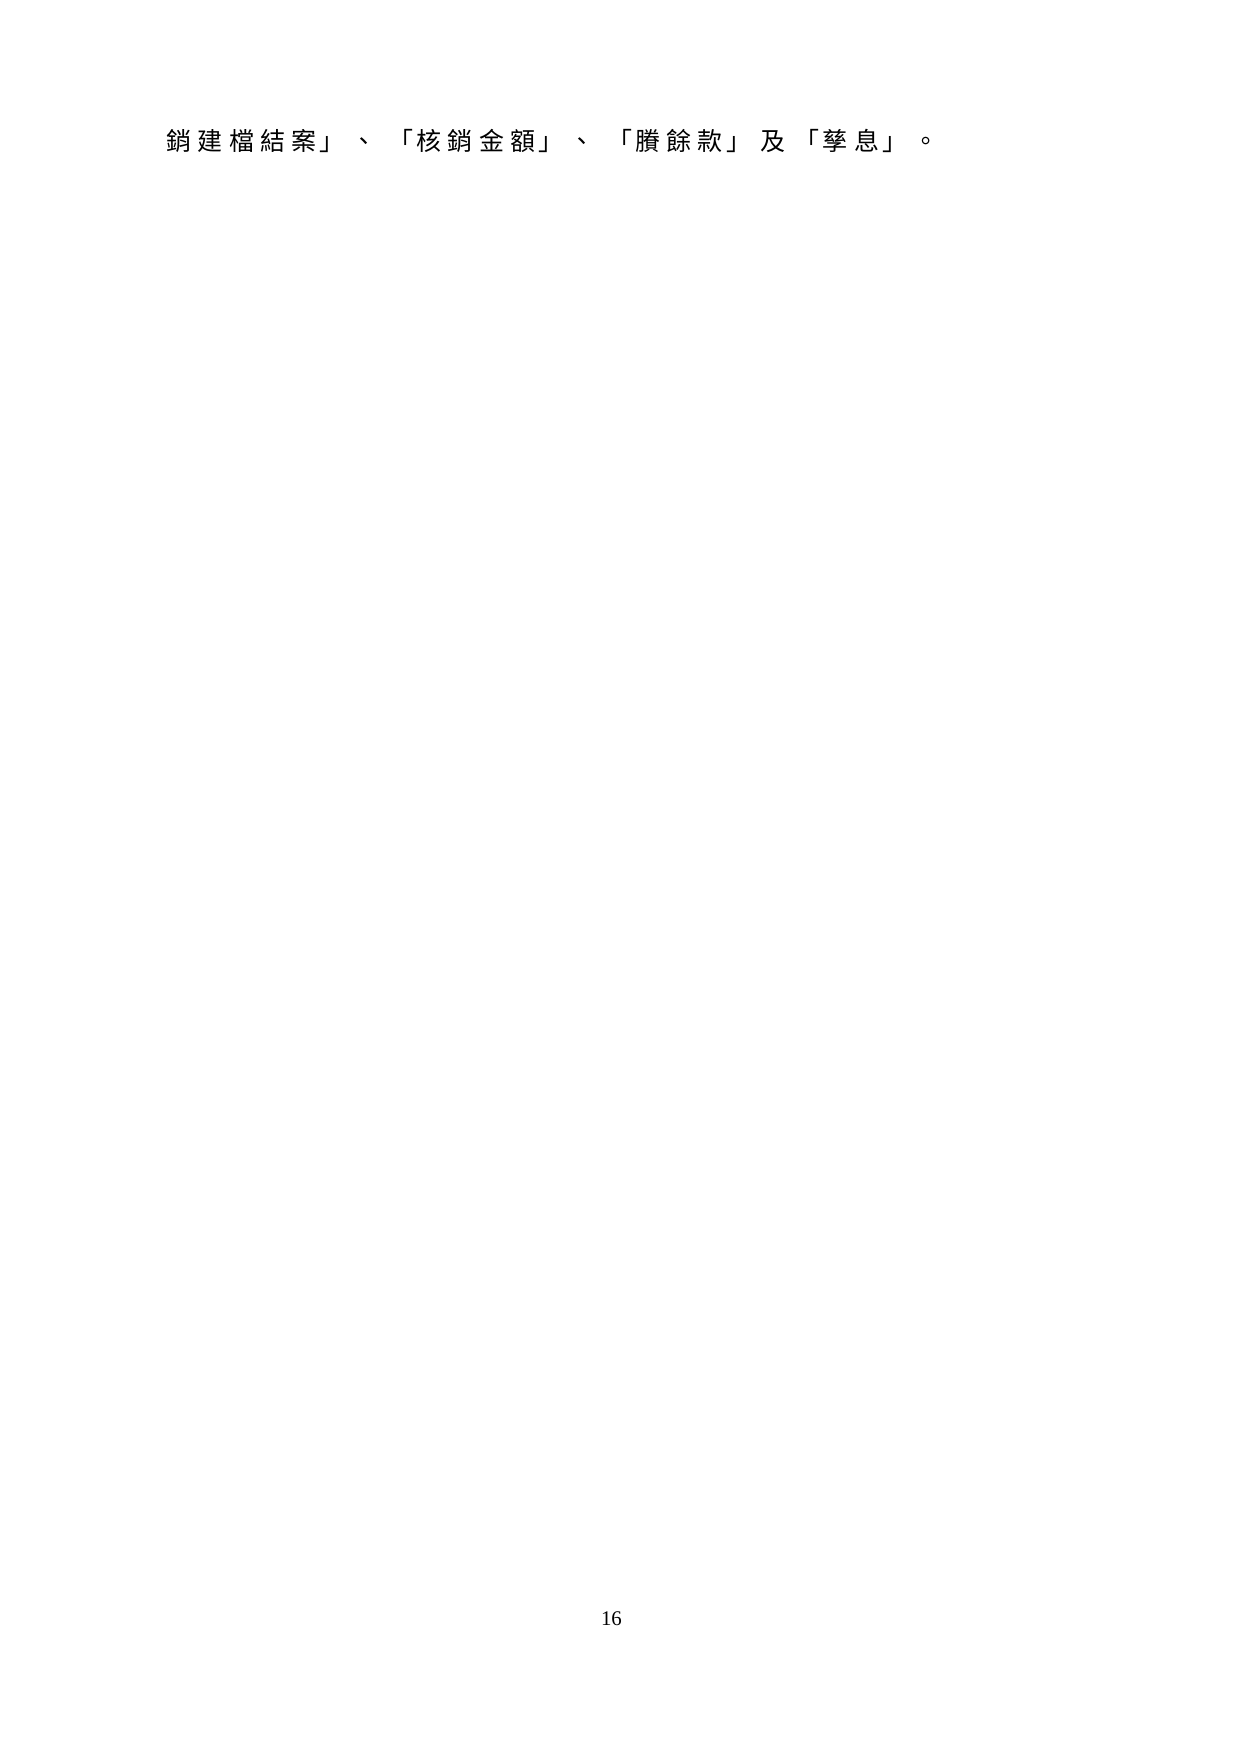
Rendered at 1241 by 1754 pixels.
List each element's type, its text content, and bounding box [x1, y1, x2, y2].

text 銷建檔結案」、「核銷金額」、「賸餘款」及「孳息」。 [132, 97, 1090, 160]
